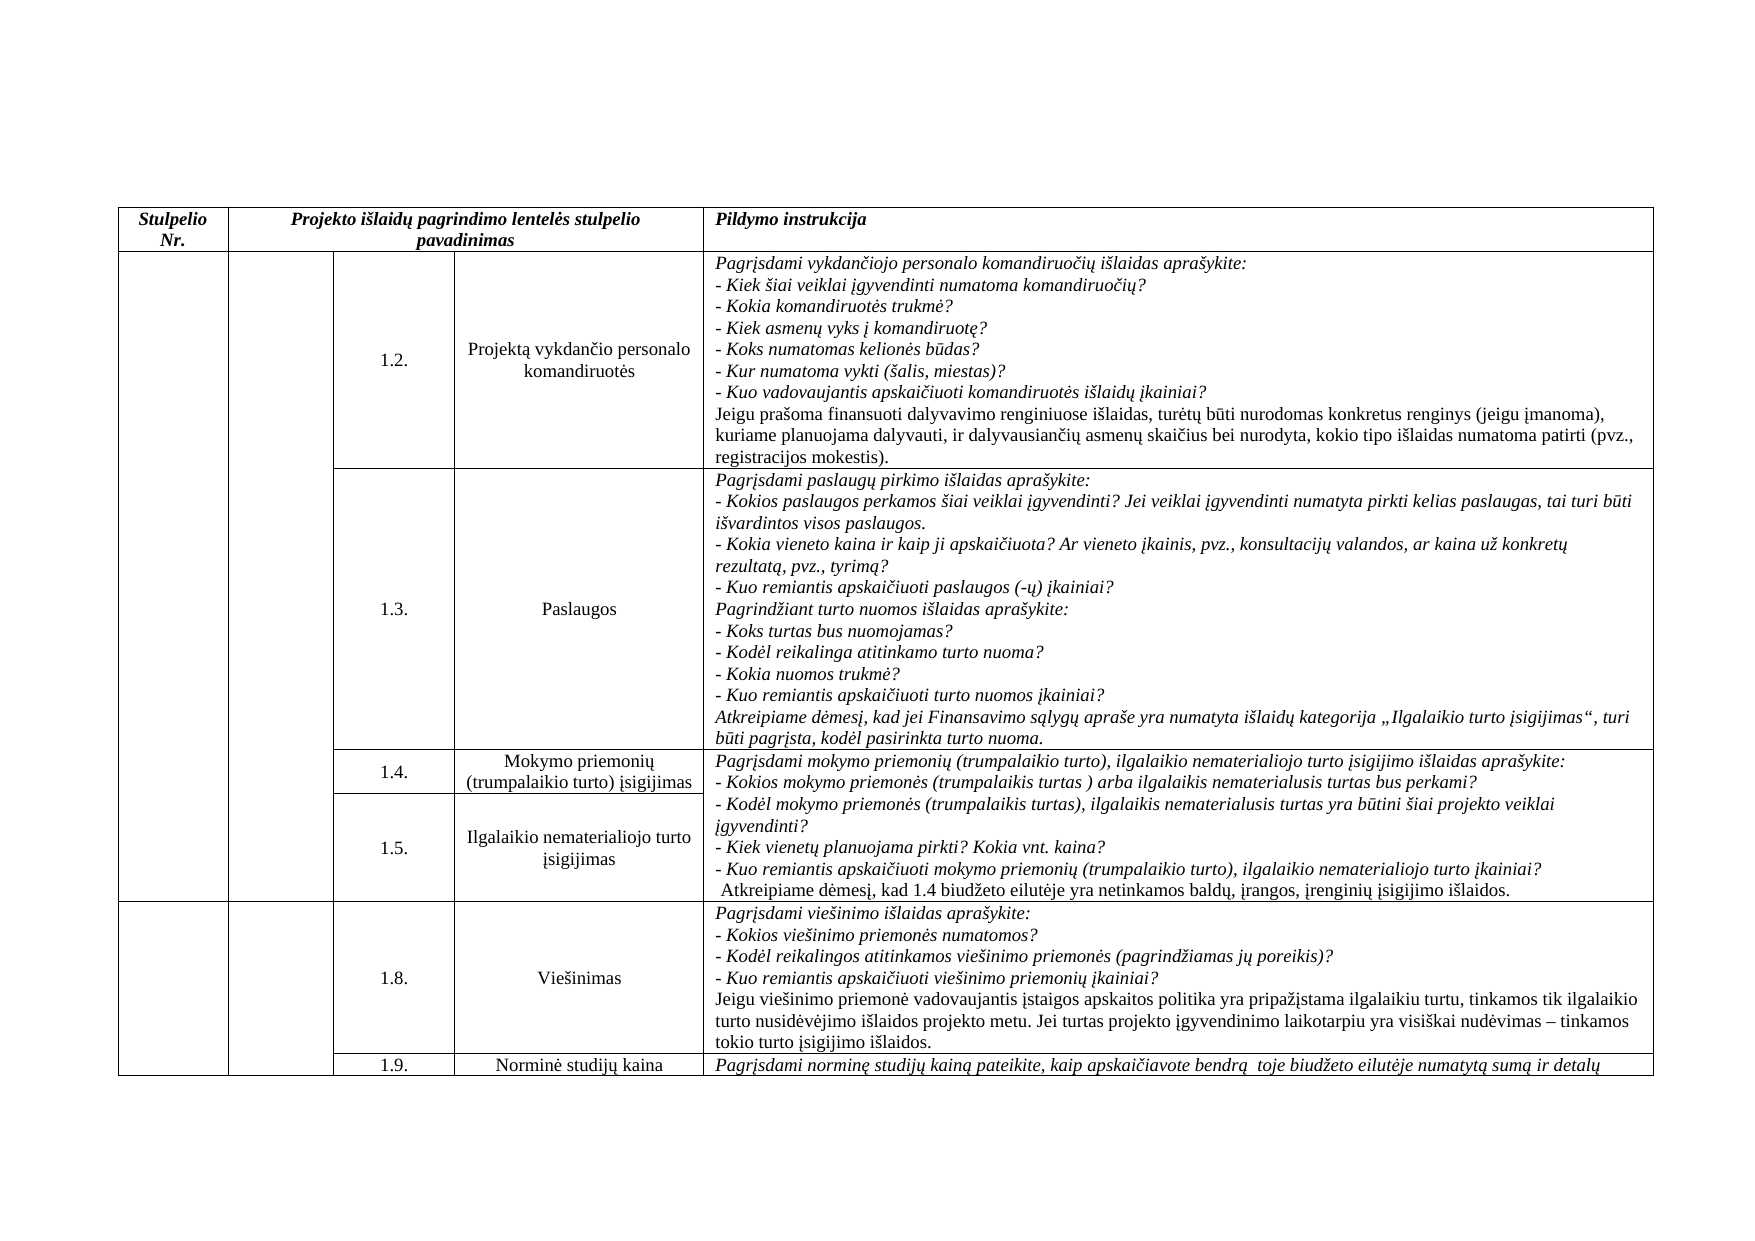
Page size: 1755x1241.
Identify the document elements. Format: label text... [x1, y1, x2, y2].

table_header Projekto išlaidų pagrindimo lentelės stulpelio pavadinimas [229, 208, 703, 251]
table_cell Pagrįsdami paslaugų pirkimo išlaidas aprašykite: - Kokios paslaugos perkamos šiai veiklai įgyvendinti? Jei veiklai įgyvendinti numatyta pirkti kelias paslaugas, tai turi būti išvardintos visos paslaugos. - Kokia vieneto kaina ir kaip ji apskaičiuota? Ar vieneto įkainis, pvz., konsultacijų valandos, ar kaina už konkretų rezultatą, pvz., tyrimą? - Kuo remiantis apskaičiuoti paslaugos (-ų) įkainiai? Pagrindžiant turto nuomos išlaidas aprašykite: - Koks turtas bus nuomojamas? - Kodėl reikalinga atitinkamo turto nuoma? - Kokia nuomos trukmė? - Kuo remiantis apskaičiuoti turto nuomos įkainiai? Atkreipiame dėmesį, kad jei Finansavimo sąlygų apraše yra numatyta išlaidų kategorija „Ilgalaikio turto įsigijimas“, turi būti pagrįsta, kodėl pasirinkta turto nuoma. [704, 469, 1653, 749]
table_cell Pagrįsdami viešinimo išlaidas aprašykite: - Kokios viešinimo priemonės numatomos? - Kodėl reikalingos atitinkamos viešinimo priemonės (pagrindžiamas jų poreikis)? - Kuo remiantis apskaičiuoti viešinimo priemonių įkainiai? Jeigu viešinimo priemonė vadovaujantis įstaigos apskaitos politika yra pripažįstama ilgalaikiu turtu, tinkamos tik ilgalaikio turto nusidėvėjimo išlaidos projekto metu. Jei turtas projekto įgyvendinimo laikotarpiu yra visiškai nudėvimas – tinkamos tokio turto įsigijimo išlaidos. [704, 902, 1653, 1053]
table_cell 1.8. [334, 902, 454, 1053]
table_header Stulpelio Nr. [119, 208, 228, 251]
table_cell Ilgalaikio nematerialiojo turto įsigijimas [455, 794, 703, 901]
table_cell Pagrįsdami norminę studijų kainą pateikite, kaip apskaičiavote bendrą toje biudžeto eilutėje numatytą sumą ir detalų [704, 1054, 1653, 1075]
table_cell 1.5. [334, 794, 454, 901]
table_cell [229, 902, 333, 1075]
table_cell [229, 252, 333, 901]
table_cell 1.4. [334, 750, 454, 793]
table_cell Viešinimas [455, 902, 703, 1053]
table_cell Norminė studijų kaina [455, 1054, 703, 1075]
table_header Pildymo instrukcija [704, 208, 1653, 251]
table_cell [119, 252, 228, 901]
table_cell Pagrįsdami mokymo priemonių (trumpalaikio turto), ilgalaikio nematerialiojo turto įsigijimo išlaidas aprašykite: - Kokios mokymo priemonės (trumpalaikis turtas ) arba ilgalaikis nematerialusis turtas bus perkami? - Kodėl mokymo priemonės (trumpalaikis turtas), ilgalaikis nematerialusis turtas yra būtini šiai projekto veiklai įgyvendinti? - Kiek vienetų planuojama pirkti? Kokia vnt. kaina? - Kuo remiantis apskaičiuoti mokymo priemonių (trumpalaikio turto), ilgalaikio nematerialiojo turto įkainiai? Atkreipiame dėmesį, kad 1.4 biudžeto eilutėje yra netinkamos baldų, įrangos, įrenginių įsigijimo išlaidos. [704, 750, 1653, 901]
table_cell 1.9. [334, 1054, 454, 1075]
table_cell Projektą vykdančio personalo komandiruotės [455, 252, 703, 467]
table_cell [119, 902, 228, 1075]
table_cell Paslaugos [455, 469, 703, 749]
table_cell Pagrįsdami vykdančiojo personalo komandiruočių išlaidas aprašykite: - Kiek šiai veiklai įgyvendinti numatoma komandiruočių? - Kokia komandiruotės trukmė? - Kiek asmenų vyks į komandiruotę? - Koks numatomas kelionės būdas? - Kur numatoma vykti (šalis, miestas)? - Kuo vadovaujantis apskaičiuoti komandiruotės išlaidų įkainiai? Jeigu prašoma finansuoti dalyvavimo renginiuose išlaidas, turėtų būti nurodomas konkretus renginys (jeigu įmanoma), kuriame planuojama dalyvauti, ir dalyvausiančių asmenų skaičius bei nurodyta, kokio tipo išlaidas numatoma patirti (pvz., registracijos mokestis). [704, 252, 1653, 467]
table_cell 1.3. [334, 469, 454, 749]
table_cell 1.2. [334, 252, 454, 467]
table_cell Mokymo priemonių (trumpalaikio turto) įsigijimas [455, 750, 703, 793]
